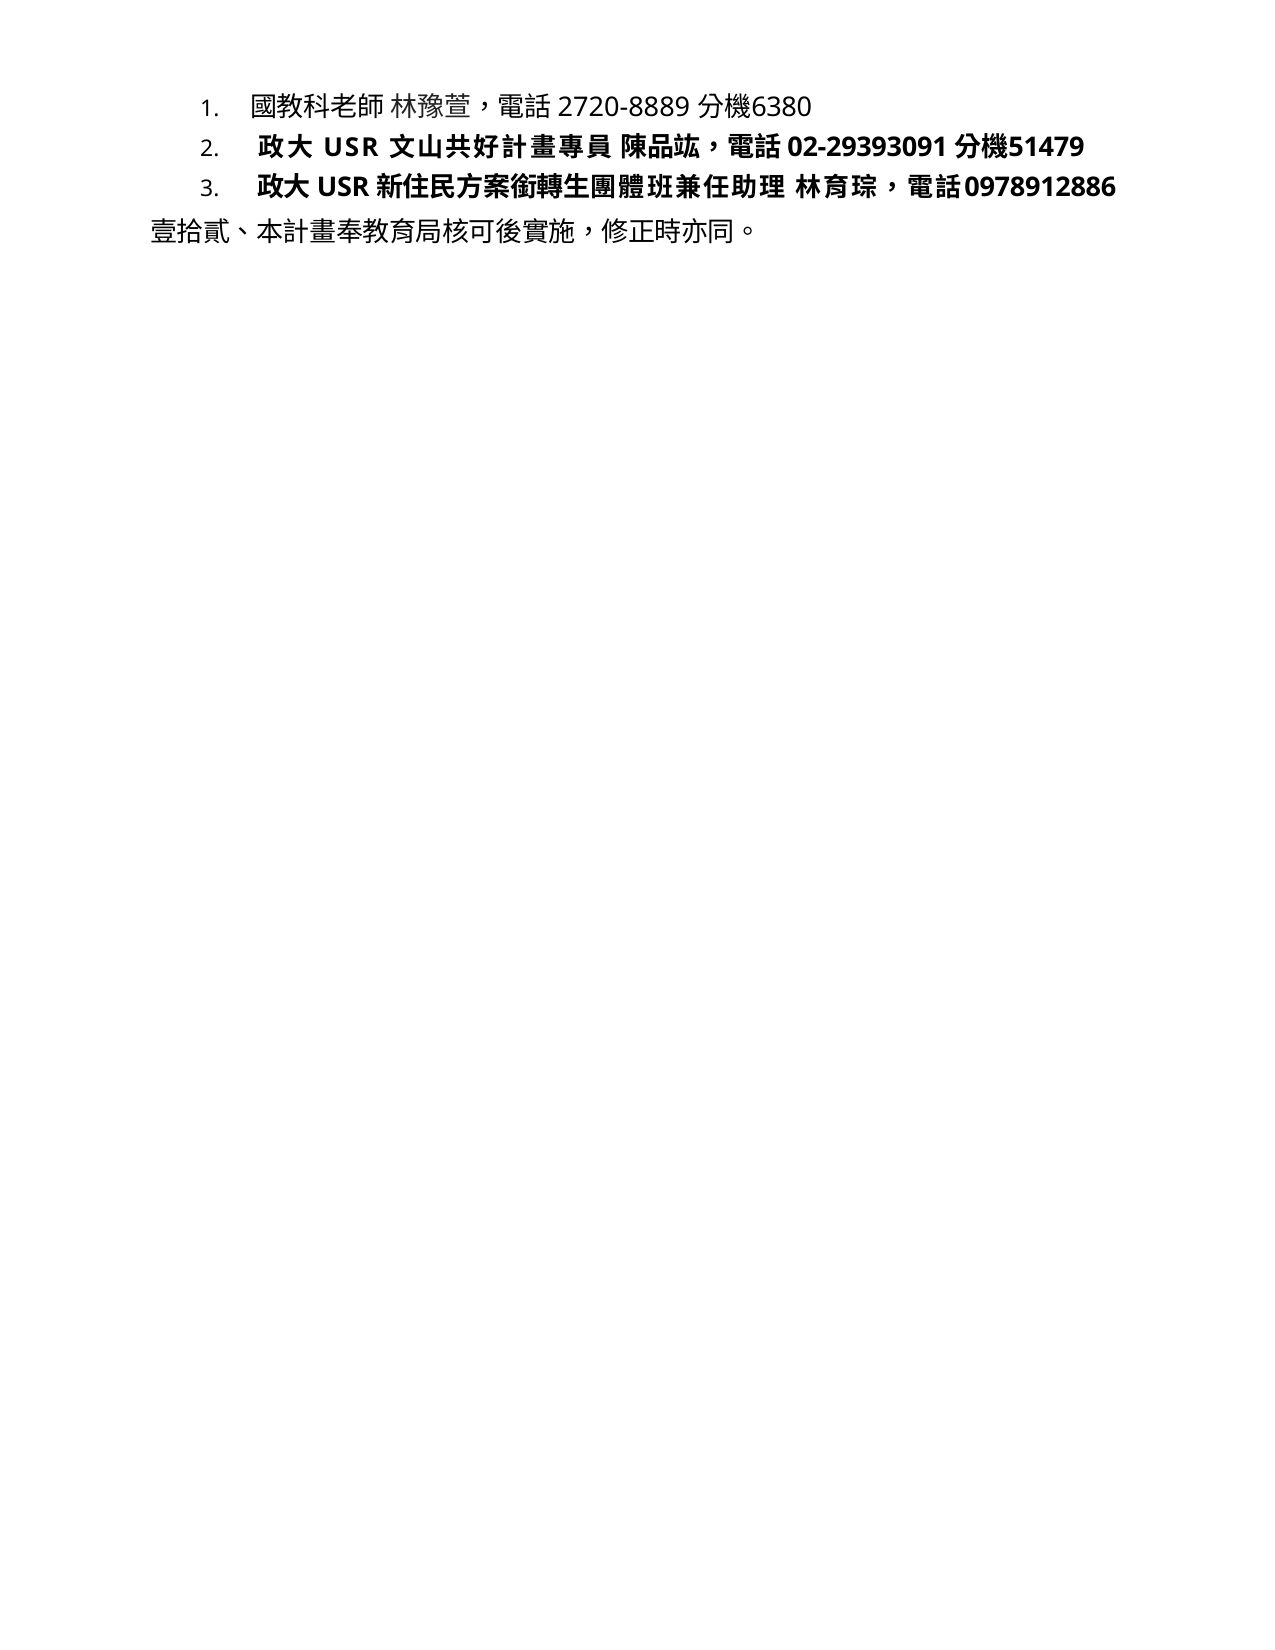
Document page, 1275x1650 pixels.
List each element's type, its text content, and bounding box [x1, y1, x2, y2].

text 壹拾貳、本計畫奉教育局核可後實施，修正時亦同。 [150, 210, 1237, 249]
list 國教科老師 林豫萱，電話 2720-8889 分機6380 [200, 85, 1237, 125]
list 政大 USR 文山共好計畫專員 陳品竑，電話 02-29393091 分機51479 [200, 125, 1237, 164]
list 政大 USR 新住民方案銜轉生團體班兼任助理 林育琮，電話0978912886 [200, 165, 1237, 204]
